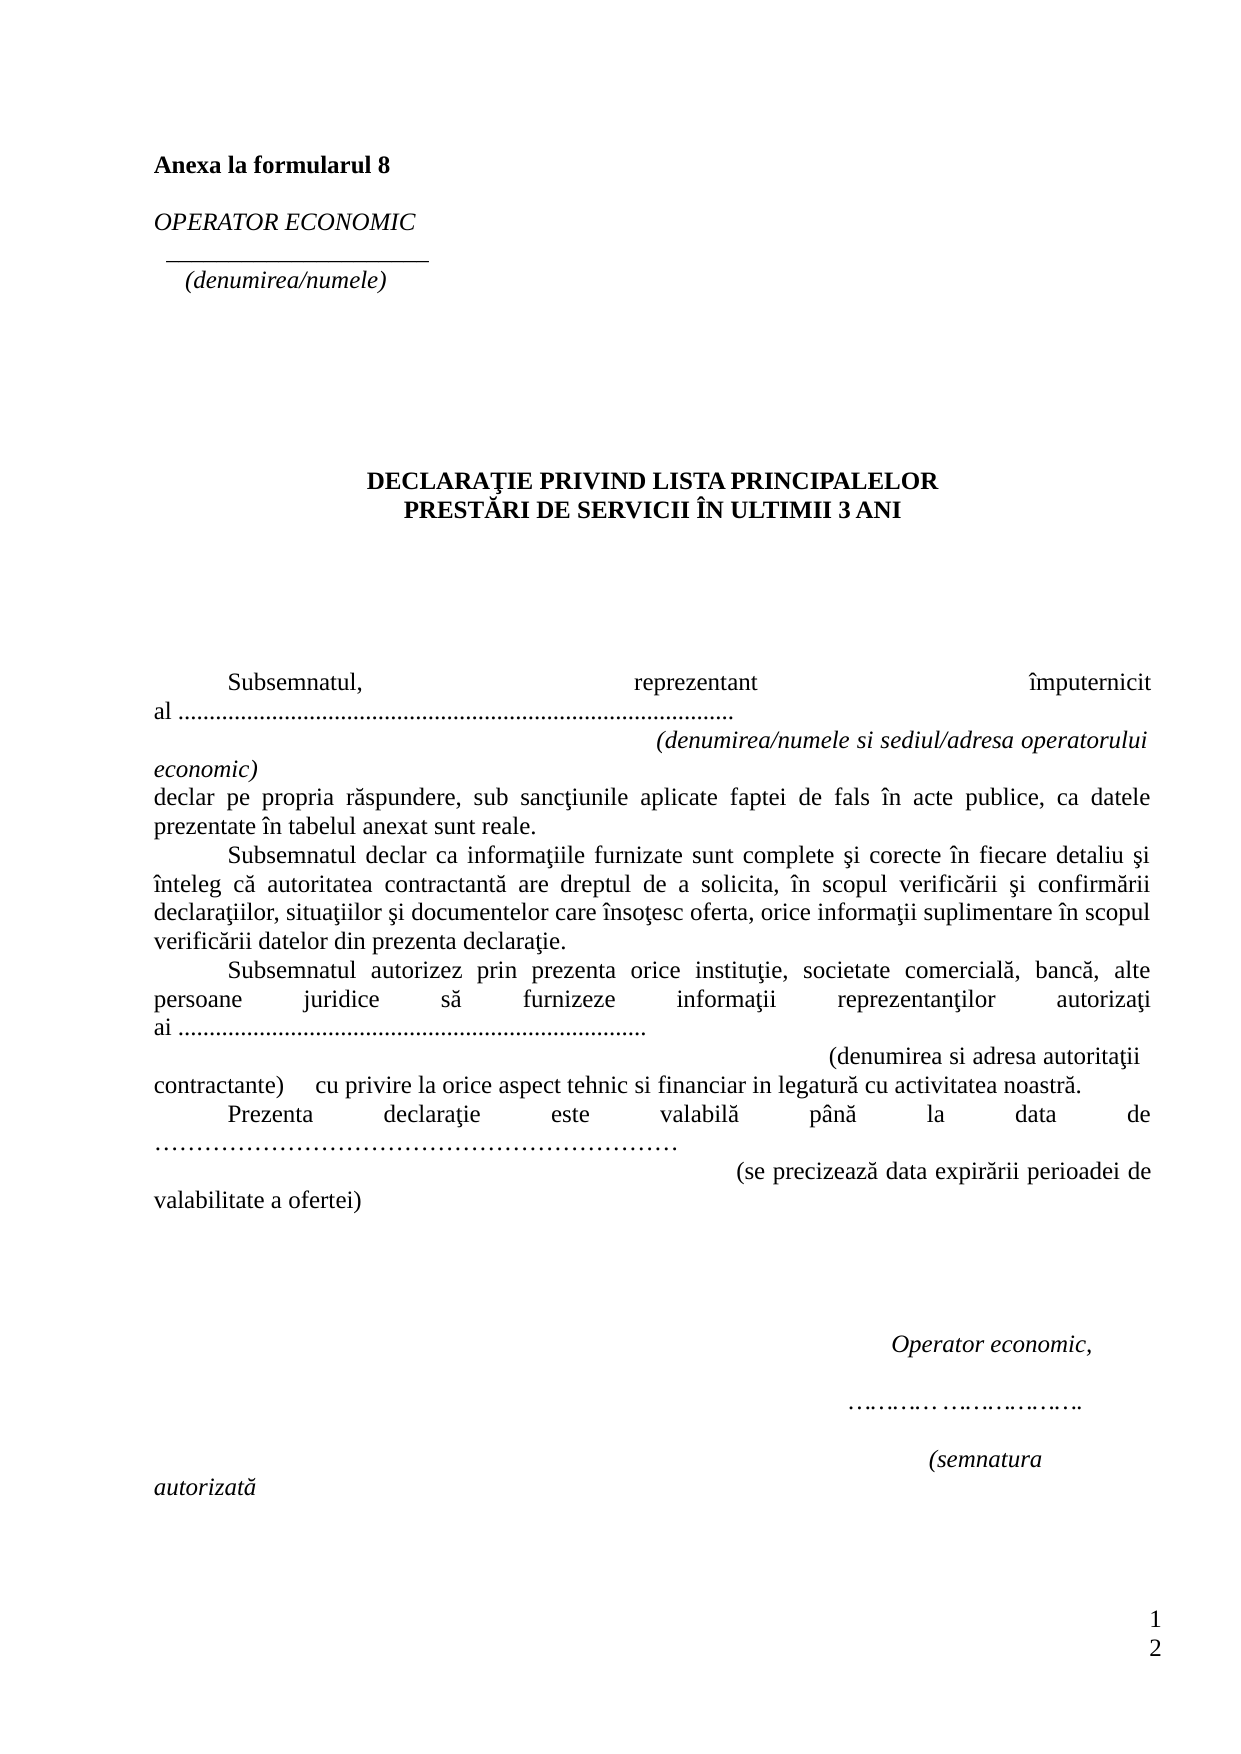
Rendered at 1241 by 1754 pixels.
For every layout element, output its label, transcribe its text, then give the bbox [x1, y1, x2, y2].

text _____________________ [153, 236, 1152, 265]
text (denumirea/numele si sediul/adresa operatorului economic) [153, 725, 1152, 782]
text OPERATOR ECONOMIC [153, 207, 1152, 236]
text Operator economic, [153, 1329, 1152, 1357]
text (semnatura autorizată [153, 1415, 1152, 1501]
text DECLARAŢIE PRIVIND LISTA PRINCIPALELOR [153, 466, 1152, 495]
text Anexa la formularul 8 [153, 150, 1152, 179]
text Subsemnatul, reprezentant împuternicit al ......................................................................................... [153, 667, 1152, 725]
text declar pe propria răspundere, sub sancţiunile aplicate faptei de fals în acte publice, ca datele prezentate în tabelul anexat sunt reale. [153, 782, 1152, 840]
text (se precizează data expirării perioadei de valabilitate a ofertei) [153, 1156, 1152, 1214]
text (denumirea si adresa autoritaţii contractante) cu privire la orice aspect tehnic si financiar in legatură cu activitatea noastră. [153, 1041, 1152, 1099]
text PRESTĂRI DE SERVICII ÎN ULTIMII 3 ANI [153, 495, 1152, 524]
text Prezenta declaraţie este valabilă până la data de ……………………………………………………… [153, 1099, 1152, 1156]
text (denumirea/numele) [153, 265, 1152, 294]
text Subsemnatul autorizez prin prezenta orice instituţie, societate comercială, bancă, alte persoane juridice să furnizeze informaţii reprezentanţilor autorizaţi ai ........................................................................... [153, 955, 1152, 1041]
text ………… ………………. [153, 1357, 1152, 1415]
text Subsemnatul declar ca informaţiile furnizate sunt complete şi corecte în fiecare detaliu şi înteleg că autoritatea contractantă are dreptul de a solicita, în scopul verificării şi confirmării declaraţiilor, situaţiilor şi documentelor care însoţesc oferta, orice informaţii suplimentare în scopul verificării datelor din prezenta declaraţie. [153, 840, 1152, 955]
